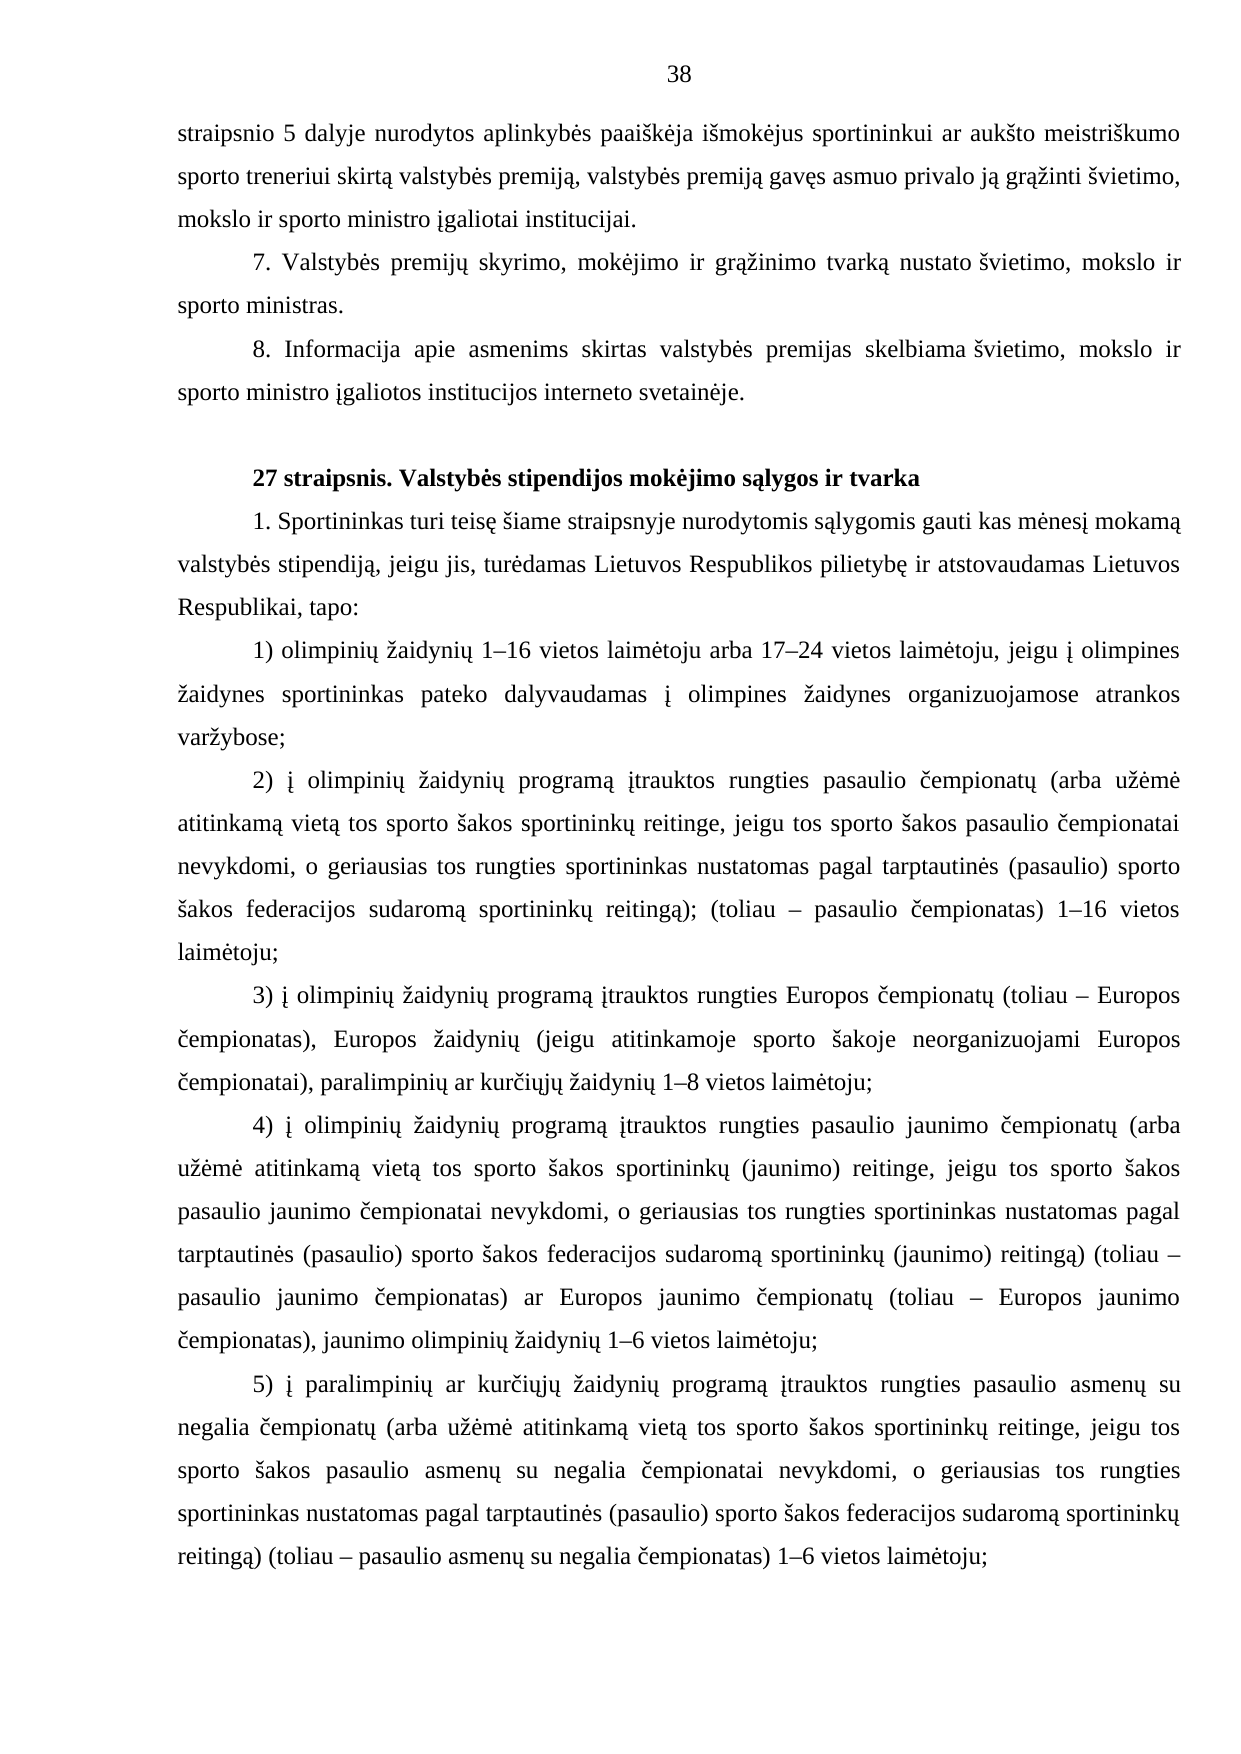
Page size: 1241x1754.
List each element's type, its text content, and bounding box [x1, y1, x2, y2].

text 1. Sportininkas turi teisę šiame straipsnyje nurodytomis sąlygomis gauti kas mėnesį mokamą valstybės stipendiją, jeigu jis, turėdamas Lietuvos Respublikos pilietybę ir atstovaudamas Lietuvos Respublikai, tapo: [177, 506, 1181, 621]
text 8. Informacija apie asmenims skirtas valstybės premijas skelbiama švietimo, mokslo ir sporto ministro įgaliotos institucijos interneto svetainėje. [177, 334, 1181, 406]
text 4) į olimpinių žaidynių programą įtrauktos rungties pasaulio jaunimo čempionatų (arba užėmė atitinkamą vietą tos sporto šakos sportininkų (jaunimo) reitinge, jeigu tos sporto šakos pasaulio jaunimo čempionatai nevykdomi, o geriausias tos rungties sportininkas nustatomas pagal tarptautinės (pasaulio) sporto šakos federacijos sudaromą sportininkų (jaunimo) reitingą) (toliau – pasaulio jaunimo čempionatas) ar Europos jaunimo čempionatų (toliau – Europos jaunimo čempionatas), jaunimo olimpinių žaidynių 1–6 vietos laimėtoju; [177, 1110, 1181, 1354]
text 3) į olimpinių žaidynių programą įtrauktos rungties Europos čempionatų (toliau – Europos čempionatas), Europos žaidynių (jeigu atitinkamoje sporto šakoje neorganizuojami Europos čempionatai), paralimpinių ar kurčiųjų žaidynių 1–8 vietos laimėtoju; [177, 981, 1181, 1096]
text 5) į paralimpinių ar kurčiųjų žaidynių programą įtrauktos rungties pasaulio asmenų su negalia čempionatų (arba užėmė atitinkamą vietą tos sporto šakos sportininkų reitinge, jeigu tos sporto šakos pasaulio asmenų su negalia čempionatai nevykdomi, o geriausias tos rungties sportininkas nustatomas pagal tarptautinės (pasaulio) sporto šakos federacijos sudaromą sportininkų reitingą) (toliau – pasaulio asmenų su negalia čempionatas) 1–6 vietos laimėtoju; [177, 1369, 1181, 1570]
text 7. Valstybės premijų skyrimo, mokėjimo ir grąžinimo tvarką nustato švietimo, mokslo ir sporto ministras. [177, 247, 1181, 319]
text 1) olimpinių žaidynių 1–16 vietos laimėtoju arba 17–24 vietos laimėtoju, jeigu į olimpines žaidynes sportininkas pateko dalyvaudamas į olimpines žaidynes organizuojamose atrankos varžybose; [177, 636, 1181, 751]
text 2) į olimpinių žaidynių programą įtrauktos rungties pasaulio čempionatų (arba užėmė atitinkamą vietą tos sporto šakos sportininkų reitinge, jeigu tos sporto šakos pasaulio čempionatai nevykdomi, o geriausias tos rungties sportininkas nustatomas pagal tarptautinės (pasaulio) sporto šakos federacijos sudaromą sportininkų reitingą); (toliau – pasaulio čempionatas) 1–16 vietos laimėtoju; [177, 765, 1181, 966]
text 27 straipsnis. Valstybės stipendijos mokėjimo sąlygos ir tvarka [177, 463, 1181, 492]
text straipsnio 5 dalyje nurodytos aplinkybės paaiškėja išmokėjus sportininkui ar aukšto meistriškumo sporto treneriui skirtą valstybės premiją, valstybės premiją gavęs asmuo privalo ją grąžinti švietimo, mokslo ir sporto ministro įgaliotai institucijai. [177, 118, 1181, 233]
